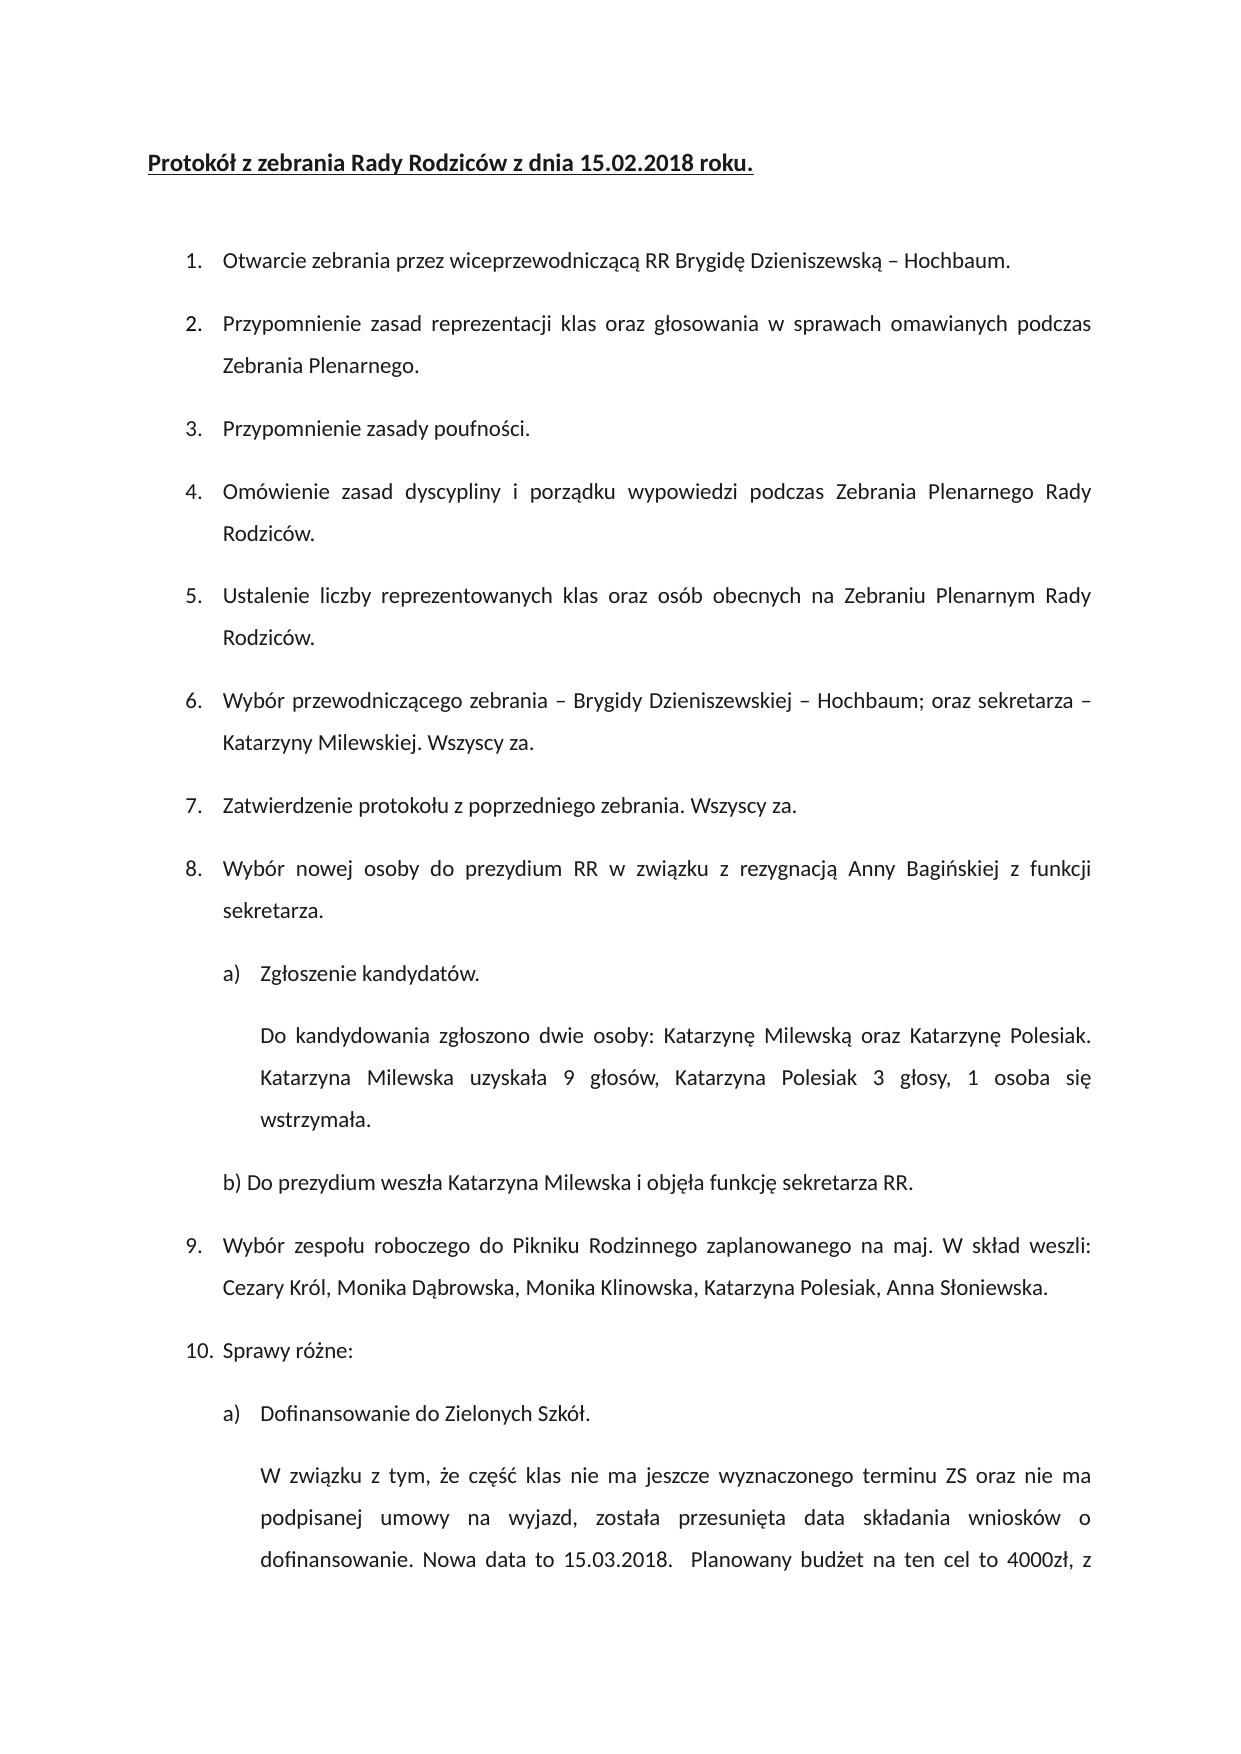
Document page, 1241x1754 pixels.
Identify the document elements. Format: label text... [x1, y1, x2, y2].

list Wybór zespołu roboczego do Pikniku Rodzinnego zaplanowanego na maj. W skład weszli: Cezary Król, Monika Dąbrowska, Monika Klinowska, Katarzyna Polesiak, Anna Słoniewska. [185, 1231, 1093, 1301]
list Dofinansowanie do Zielonych Szkół. [223, 1399, 1093, 1427]
list Ustalenie liczby reprezentowanych klas oraz osób obecnych na Zebraniu Plenarnym Rady Rodziców. [185, 582, 1093, 652]
list Wybór przewodniczącego zebrania – Brygidy Dzieniszewskiej – Hochbaum; oraz sekretarza – Katarzyny Milewskiej. Wszyscy za. [185, 686, 1093, 756]
list Otwarcie zebrania przez wiceprzewodniczącą RR Brygidę Dzieniszewską – Hochbaum. [185, 246, 1093, 274]
list Zatwierdzenie protokołu z poprzedniego zebrania. Wszyscy za. [185, 791, 1093, 819]
list Zgłoszenie kandydatów. [223, 959, 1093, 987]
list Omówienie zasad dyscypliny i porządku wypowiedzi podczas Zebrania Plenarnego Rady Rodziców. [185, 477, 1093, 547]
text Protokół z zebrania Rady Rodziców z dnia 15.02.2018 roku. [148, 148, 1093, 178]
text b) Do prezydium weszła Katarzyna Milewska i objęła funkcję sekretarza RR. [223, 1168, 1093, 1196]
list W związku z tym, że część klas nie ma jeszcze wyznaczonego terminu ZS oraz nie ma podpisanej umowy na wyjazd, została przesunięta data składania wniosków o dofinansowanie. Nowa data to 15.03.2018. Planowany budżet na ten cel to 4000zł, z [260, 1462, 1093, 1573]
list Przypomnienie zasad reprezentacji klas oraz głosowania w sprawach omawianych podczas Zebrania Plenarnego. [185, 309, 1093, 379]
list Przypomnienie zasady poufności. [185, 414, 1093, 442]
list Do kandydowania zgłoszono dwie osoby: Katarzynę Milewską oraz Katarzynę Polesiak. Katarzyna Milewska uzyskała 9 głosów, Katarzyna Polesiak 3 głosy, 1 osoba się wstrzymała. [260, 1022, 1093, 1133]
list Sprawy różne: [185, 1336, 1093, 1364]
list Wybór nowej osoby do prezydium RR w związku z rezygnacją Anny Bagińskiej z funkcji sekretarza. [185, 854, 1093, 924]
